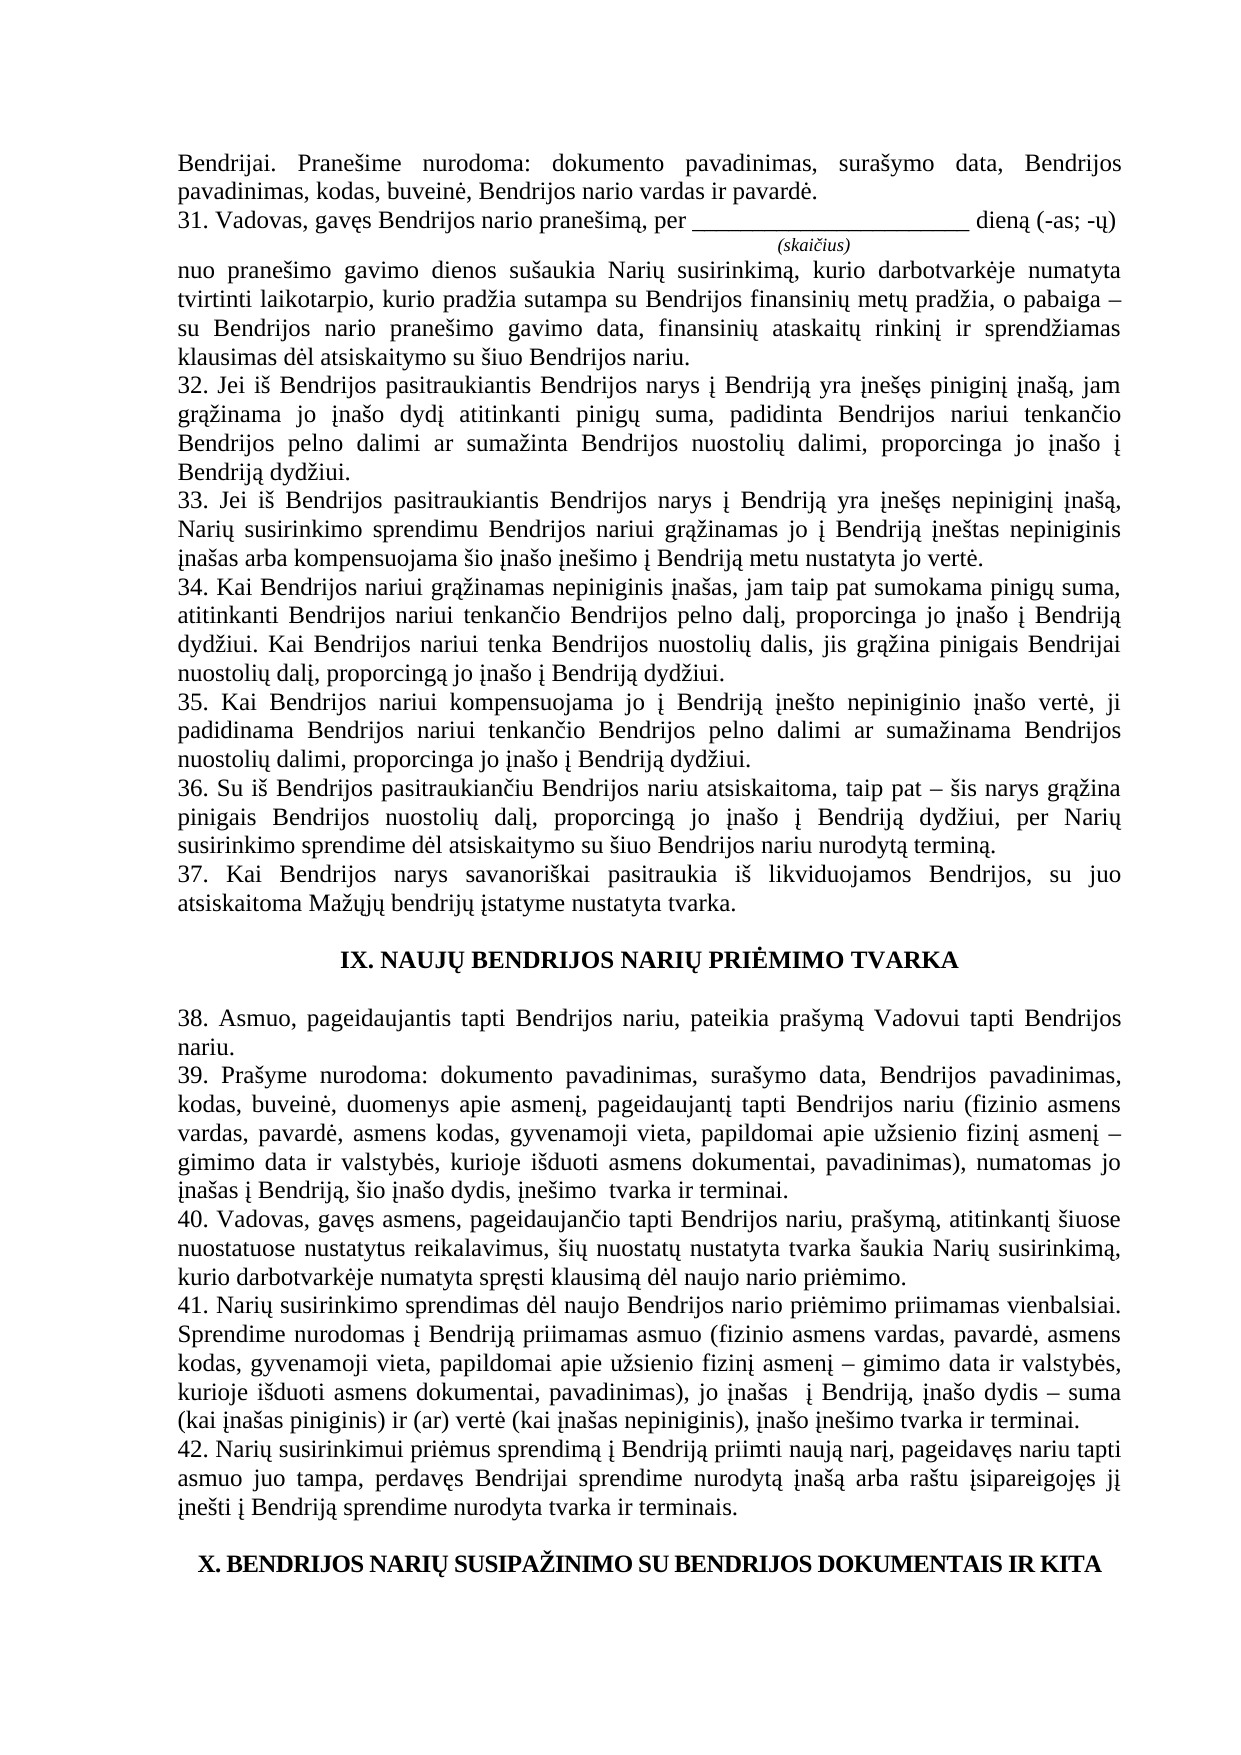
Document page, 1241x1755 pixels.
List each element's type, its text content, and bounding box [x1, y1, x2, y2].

text Bendrijai. Pranešime nurodoma: dokumento pavadinimas, surašymo data, Bendrijos pavadinimas, kodas, buveinė, Bendrijos nario vardas ir pavardė. [177, 148, 1122, 205]
text nuo pranešimo gavimo dienos sušaukia Narių susirinkimą, kurio darbotvarkėje numatyta tvirtinti laikotarpio, kurio pradžia sutampa su Bendrijos finansinių metų pradžia, o pabaiga – su Bendrijos nario pranešimo gavimo data, finansinių ataskaitų rinkinį ir sprendžiamas klausimas dėl atsiskaitymo su šiuo Bendrijos nariu. [177, 255, 1122, 370]
text (skaičius) [777, 234, 1122, 255]
text 38. Asmuo, pageidaujantis tapti Bendrijos nariu, pateikia prašymą Vadovui tapti Bendrijos nariu. [177, 1003, 1122, 1060]
text X. BendrIJOS NARIŲ SUSIPAŽINIMO SU BENDRIJos dokumentAIS ir KITA [177, 1549, 1122, 1578]
text 32. Jei iš Bendrijos pasitraukiantis Bendrijos narys į Bendriją yra įnešęs piniginį įnašą, jam grąžinama jo įnašo dydį atitinkanti pinigų suma, padidinta Bendrijos nariui tenkančio Bendrijos pelno dalimi ar sumažinta Bendrijos nuostolių dalimi, proporcinga jo įnašo į Bendriją dydžiui. [177, 370, 1122, 485]
text 37. Kai Bendrijos narys savanoriškai pasitraukia iš likviduojamos Bendrijos, su juo atsiskaitoma Mažųjų bendrijų įstatyme nustatyta tvarka. [177, 859, 1122, 917]
text 31. Vadovas, gavęs Bendrijos nario pranešimą, per dieną (-as; -ų) [177, 205, 1122, 234]
text 35. Kai Bendrijos nariui kompensuojama jo į Bendriją įnešto nepiniginio įnašo vertė, ji padidinama Bendrijos nariui tenkančio Bendrijos pelno dalimi ar sumažinama Bendrijos nuostolių dalimi, proporcinga jo įnašo į Bendriją dydžiui. [177, 687, 1122, 773]
text 33. Jei iš Bendrijos pasitraukiantis Bendrijos narys į Bendriją yra įnešęs nepiniginį įnašą, Narių susirinkimo sprendimu Bendrijos nariui grąžinamas jo į Bendriją įneštas nepiniginis įnašas arba kompensuojama šio įnašo įnešimo į Bendriją metu nustatyta jo vertė. [177, 485, 1122, 572]
text IX. NAUJŲ BENDRIJOS NARIŲ PRIĖMIMO TVARKA [177, 945, 1122, 974]
text 36. Su iš Bendrijos pasitraukiančiu Bendrijos nariu atsiskaitoma, taip pat – šis narys grąžina pinigais Bendrijos nuostolių dalį, proporcingą jo įnašo į Bendriją dydžiui, per Narių susirinkimo sprendime dėl atsiskaitymo su šiuo Bendrijos nariu nurodytą terminą. [177, 773, 1122, 859]
text 40. Vadovas, gavęs asmens, pageidaujančio tapti Bendrijos nariu, prašymą, atitinkantį šiuose nuostatuose nustatytus reikalavimus, šių nuostatų nustatyta tvarka šaukia Narių susirinkimą, kurio darbotvarkėje numatyta spręsti klausimą dėl naujo nario priėmimo. [177, 1204, 1122, 1290]
text 42. Narių susirinkimui priėmus sprendimą į Bendriją priimti naują narį, pageidavęs nariu tapti asmuo juo tampa, perdavęs Bendrijai sprendime nurodytą įnašą arba raštu įsipareigojęs jį įnešti į Bendriją sprendime nurodyta tvarka ir terminais. [177, 1434, 1122, 1520]
text 39. Prašyme nurodoma: dokumento pavadinimas, surašymo data, Bendrijos pavadinimas, kodas, buveinė, duomenys apie asmenį, pageidaujantį tapti Bendrijos nariu (fizinio asmens vardas, pavardė, asmens kodas, gyvenamoji vieta, papildomai apie užsienio fizinį asmenį – gimimo data ir valstybės, kurioje išduoti asmens dokumentai, pavadinimas), numatomas jo įnašas į Bendriją, šio įnašo dydis, įnešimo tvarka ir terminai. [177, 1060, 1122, 1204]
text 41. Narių susirinkimo sprendimas dėl naujo Bendrijos nario priėmimo priimamas vienbalsiai. Sprendime nurodomas į Bendriją priimamas asmuo (fizinio asmens vardas, pavardė, asmens kodas, gyvenamoji vieta, papildomai apie užsienio fizinį asmenį – gimimo data ir valstybės, kurioje išduoti asmens dokumentai, pavadinimas), jo įnašas į Bendriją, įnašo dydis – suma (kai įnašas piniginis) ir (ar) vertė (kai įnašas nepiniginis), įnašo įnešimo tvarka ir terminai. [177, 1290, 1122, 1434]
text 34. Kai Bendrijos nariui grąžinamas nepiniginis įnašas, jam taip pat sumokama pinigų suma, atitinkanti Bendrijos nariui tenkančio Bendrijos pelno dalį, proporcinga jo įnašo į Bendriją dydžiui. Kai Bendrijos nariui tenka Bendrijos nuostolių dalis, jis grąžina pinigais Bendrijai nuostolių dalį, proporcingą jo įnašo į Bendriją dydžiui. [177, 572, 1122, 687]
